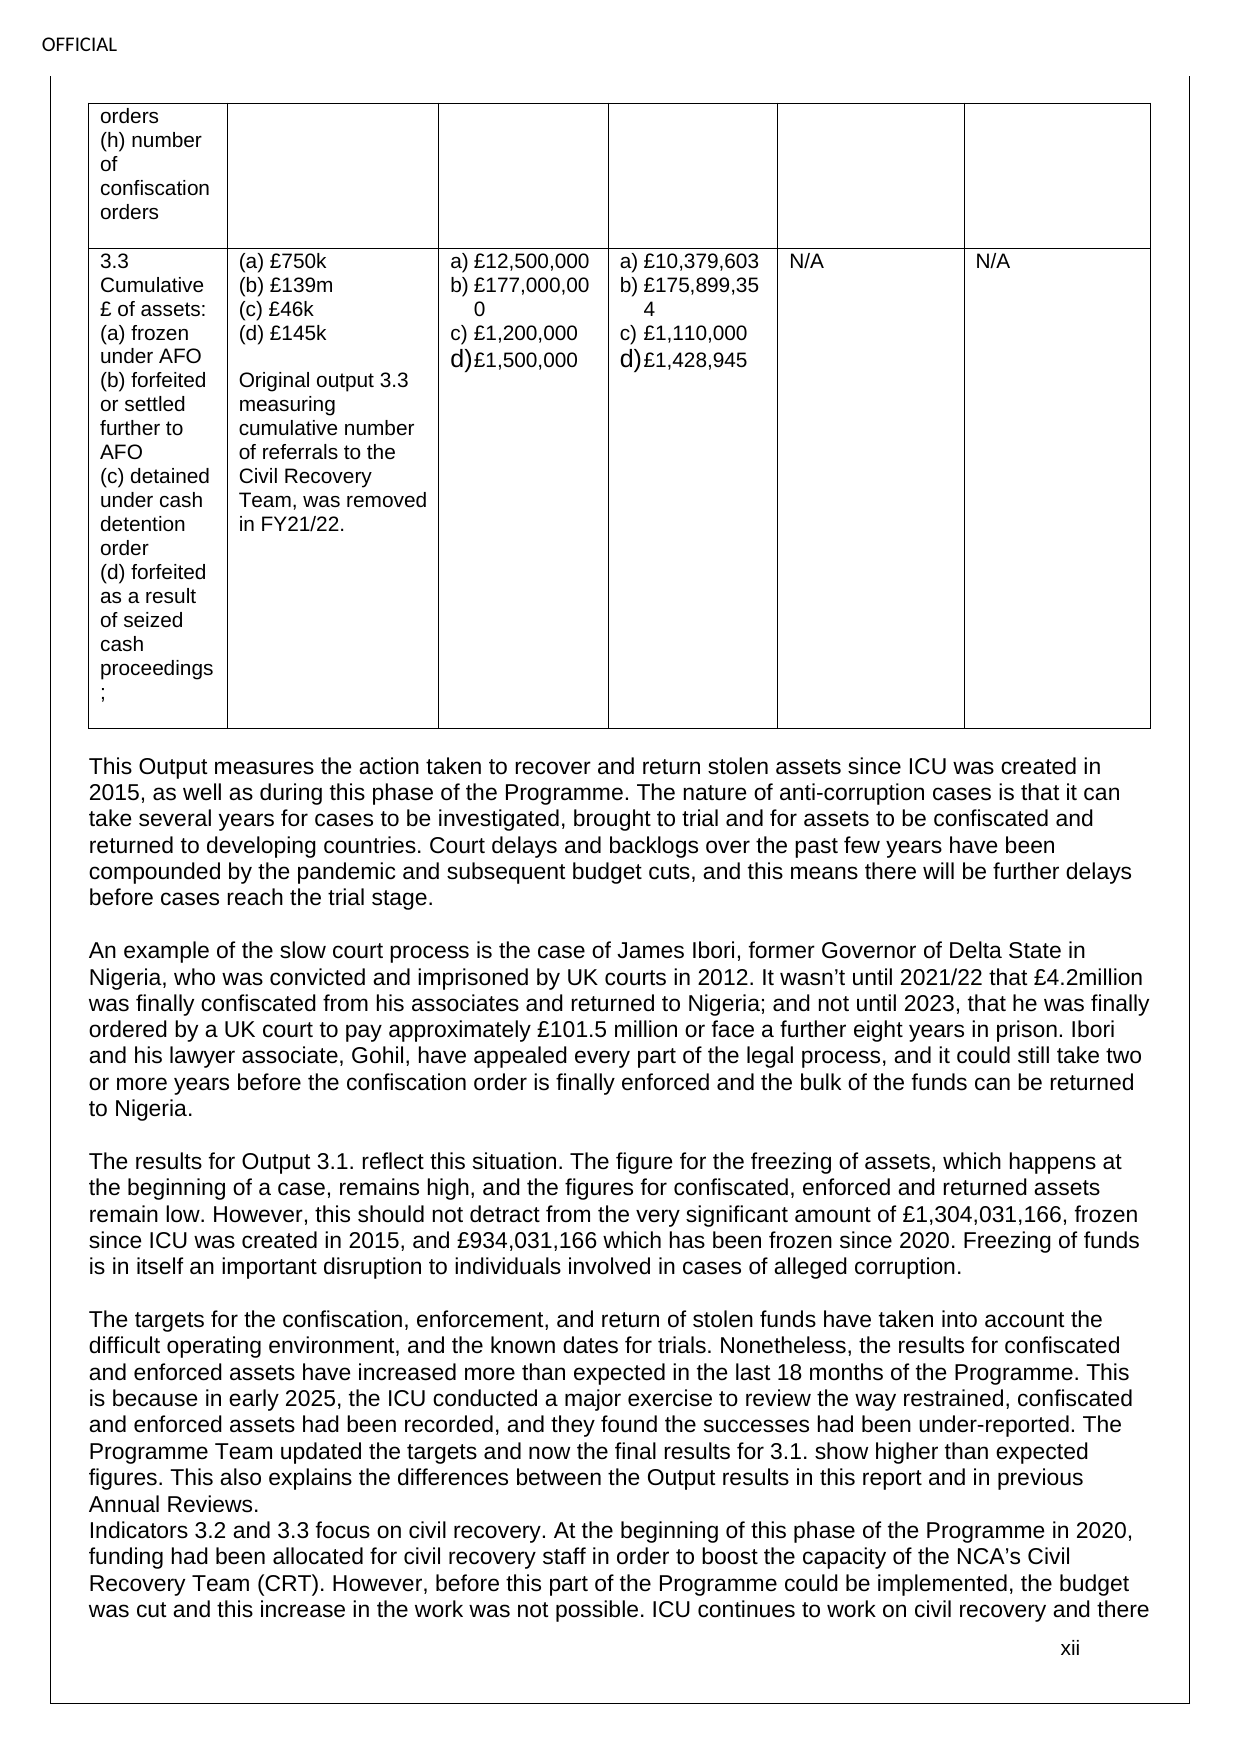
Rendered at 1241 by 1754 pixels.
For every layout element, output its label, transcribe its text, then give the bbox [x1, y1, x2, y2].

table_cell N/A [965, 249, 1150, 728]
table_cell £12,500,000 £177,000,000 £1,200,000 £1,500,000 [439, 249, 608, 728]
table_cell [965, 104, 1150, 247]
text Indicators 3.2 and 3.3 focus on civil recovery. At the beginning of this phase of the Programme in 2020, funding had been allocated for civil recovery staff in order to boost the capacity of the NCA’s Civil Recovery Team (CRT). However, before this part of the Programme could be implemented, the budget was cut and this increase in the work was not possible. ICU continues to work on civil recovery and there [89, 1517, 1152, 1622]
table_cell (a) £750k (b) £139m (c) £46k (d) £145k Original output 3.3 measuring cumulative number of referrals to the Civil Recovery Team, was removed in FY21/22. [228, 249, 438, 728]
text The targets for the confiscation, enforcement, and return of stolen funds have taken into account the difficult operating environment, and the known dates for trials. Nonetheless, the results for confiscated and enforced assets have increased more than expected in the last 18 months of the Programme. This is because in early 2025, the ICU conducted a major exercise to review the way restrained, confiscated and enforced assets had been recorded, and they found the successes had been under-reported. The Programme Team updated the targets and now the final results for 3.1. show higher than expected figures. This also explains the differences between the Output results in this report and in previous Annual Reviews. [89, 1306, 1152, 1517]
text This Output measures the action taken to recover and return stolen assets since ICU was created in 2015, as well as during this phase of the Programme. The nature of anti-corruption cases is that it can take several years for cases to be investigated, brought to trial and for assets to be confiscated and returned to developing countries. Court delays and backlogs over the past few years have been compounded by the pandemic and subsequent budget cuts, and this means there will be further delays before cases reach the trial stage. [89, 753, 1152, 911]
table_cell [439, 104, 608, 247]
table_cell orders (h) number of confiscation orders [89, 104, 227, 247]
table_cell [228, 104, 438, 247]
table_cell 3.3 Cumulative £ of assets: (a) frozen under AFO (b) forfeited or settled further to AFO (c) detained under cash detention order (d) forfeited as a result of seized cash proceedings; [89, 249, 227, 728]
table_cell [778, 104, 964, 247]
text The results for Output 3.1. reflect this situation. The figure for the freezing of assets, which happens at the beginning of a case, remains high, and the figures for confiscated, enforced and returned assets remain low. However, this should not detract from the very significant amount of £1,304,031,166, frozen since ICU was created in 2015, and £934,031,166 which has been frozen since 2020. Freezing of funds is in itself an important disruption to individuals involved in cases of alleged corruption. [89, 1148, 1152, 1280]
table_cell N/A [778, 249, 964, 728]
text An example of the slow court process is the case of James Ibori, former Governor of Delta State in Nigeria, who was convicted and imprisoned by UK courts in 2012. It wasn’t until 2021/22 that £4.2million was finally confiscated from his associates and returned to Nigeria; and not until 2023, that he was finally ordered by a UK court to pay approximately £101.5 million or face a further eight years in prison. Ibori and his lawyer associate, Gohil, have appealed every part of the legal process, and it could still take two or more years before the confiscation order is finally enforced and the bulk of the funds can be returned to Nigeria. [89, 937, 1152, 1122]
table_cell [609, 104, 777, 247]
table_cell £10,379,603 £175,899,354 £1,110,000 £1,428,945 [609, 249, 777, 728]
